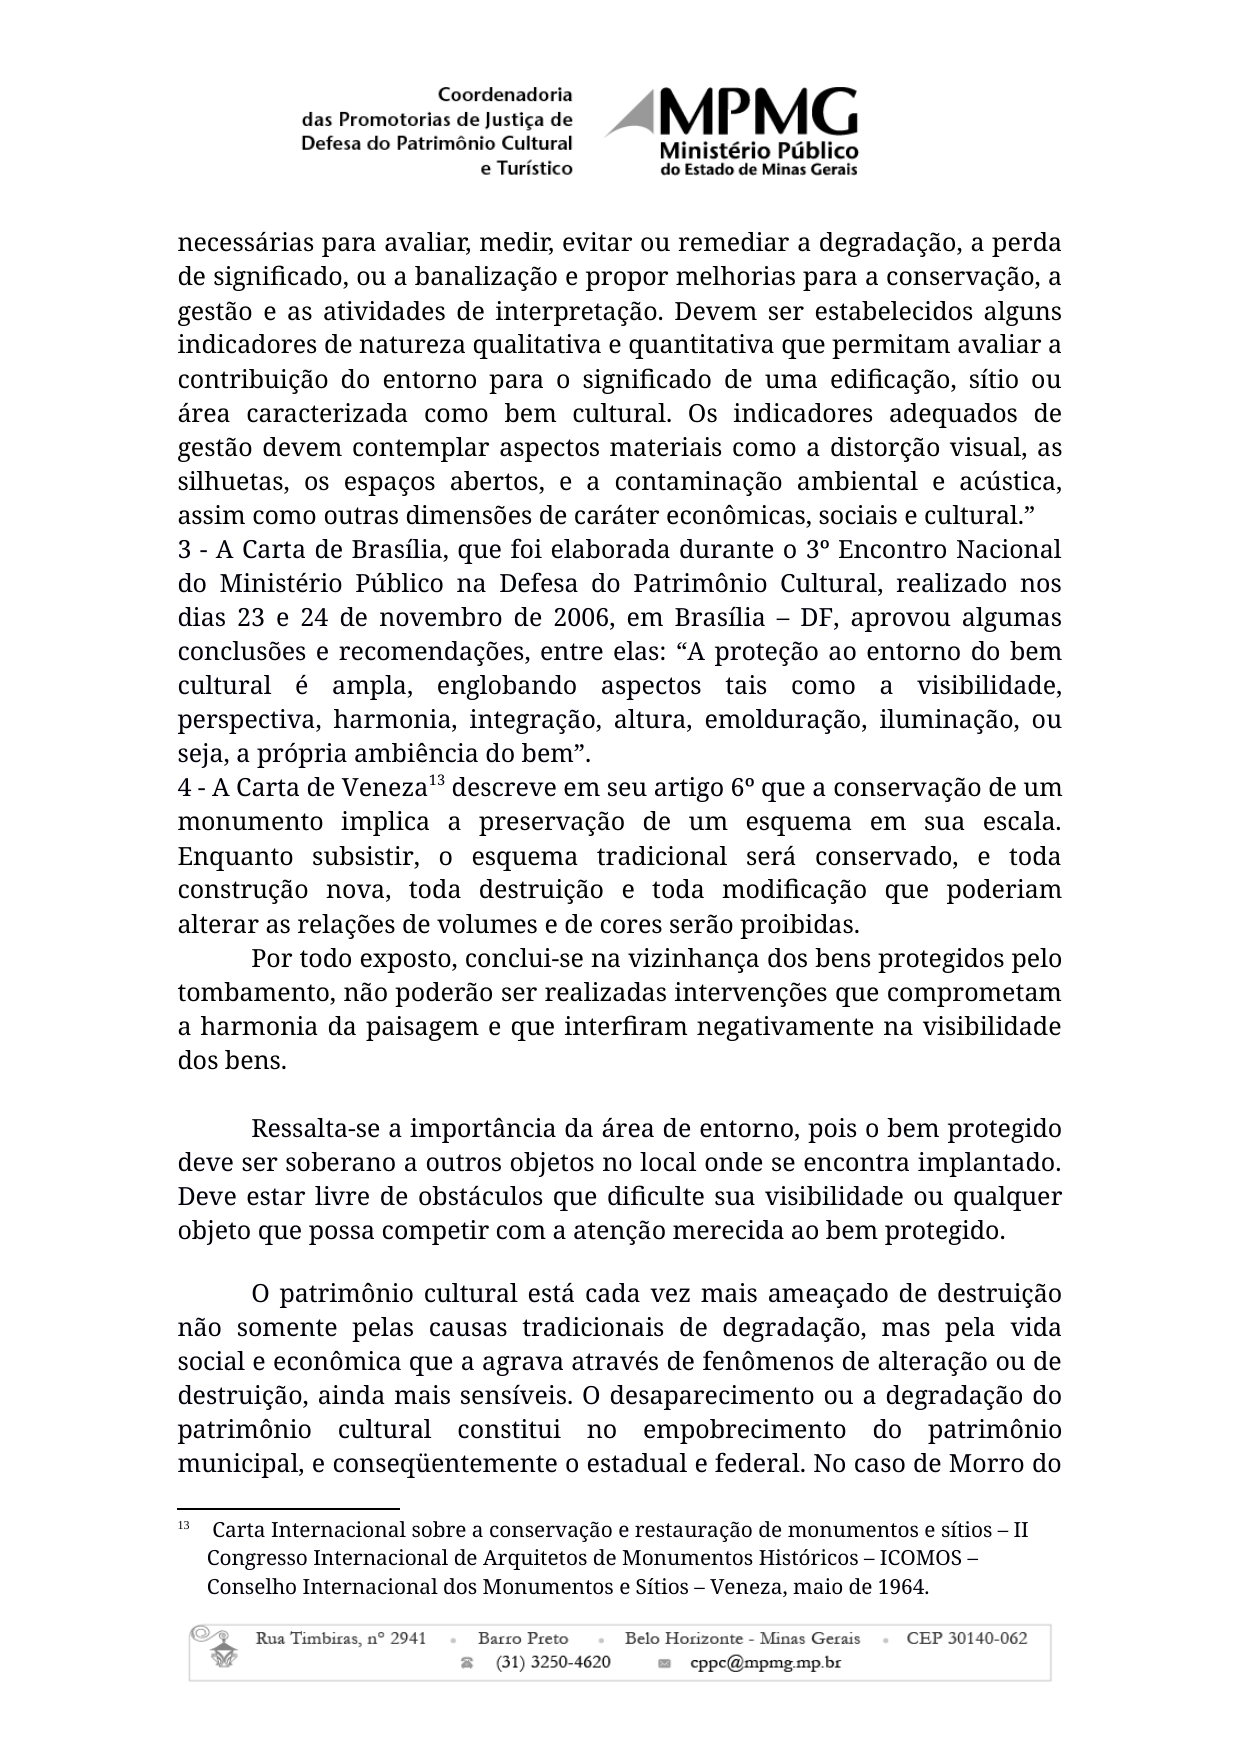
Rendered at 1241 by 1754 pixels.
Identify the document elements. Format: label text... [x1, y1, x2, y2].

picture [177, 1616, 1062, 1688]
text 3 - A Carta de Brasília, que foi elaborada durante o 3º Encontro Nacional do Ministério Público na Defesa do Patrimônio Cultural, realizado nos dias 23 e 24 de novembro de 2006, em Brasília – DF, aprovou algumas conclusões e recomendações, entre elas: “A proteção ao entorno do bem cultural é ampla, englobando aspectos tais como a visibilidade, perspectiva, harmonia, integração, altura, emolduração, iluminação, ou seja, a própria ambiência do bem”. [177, 532, 1063, 770]
text necessárias para avaliar, medir, evitar ou remediar a degradação, a perda de significado, ou a banalização e propor melhorias para a conservação, a gestão e as atividades de interpretação. Devem ser estabelecidos alguns indicadores de natureza qualitativa e quantitativa que permitam avaliar a contribuição do entorno para o significado de uma edificação, sítio ou área caracterizada como bem cultural. Os indicadores adequados de gestão devem contemplar aspectos materiais como a distorção visual, as silhuetas, os espaços abertos, e a contaminação ambiental e acústica, assim como outras dimensões de caráter econômicas, sociais e cultural.” [177, 225, 1063, 532]
picture [177, 59, 1053, 192]
text Por todo exposto, conclui-se na vizinhança dos bens protegidos pelo tombamento, não poderão ser realizadas intervenções que comprometam a harmonia da paisagem e que interfiram negativamente na visibilidade dos bens. [177, 940, 1063, 1077]
text Carta Internacional sobre a conservação e restauração de monumentos e sítios – II Congresso Internacional de Arquitetos de Monumentos Históricos – ICOMOS – Conselho Internacional dos Monumentos e Sítios – Veneza, maio de 1964. [177, 1515, 1063, 1600]
text O patrimônio cultural está cada vez mais ameaçado de destruição não somente pelas causas tradicionais de degradação, mas pela vida social e econômica que a agrava através de fenômenos de alteração ou de destruição, ainda mais sensíveis. O desaparecimento ou a degradação do patrimônio cultural constitui no empobrecimento do patrimônio municipal, e conseqüentemente o estadual e federal. No caso de Morro do [177, 1276, 1063, 1480]
text 4 - A Carta de Veneza descreve em seu artigo 6º que a conservação de um monumento implica a preservação de um esquema em sua escala. Enquanto subsistir, o esquema tradicional será conservado, e toda construção nova, toda destruição e toda modificação que poderiam alterar as relações de volumes e de cores serão proibidas. [177, 770, 1063, 940]
text Ressalta-se a importância da área de entorno, pois o bem protegido deve ser soberano a outros objetos no local onde se encontra implantado. Deve estar livre de obstáculos que dificulte sua visibilidade ou qualquer objeto que possa competir com a atenção merecida ao bem protegido. [177, 1111, 1063, 1247]
